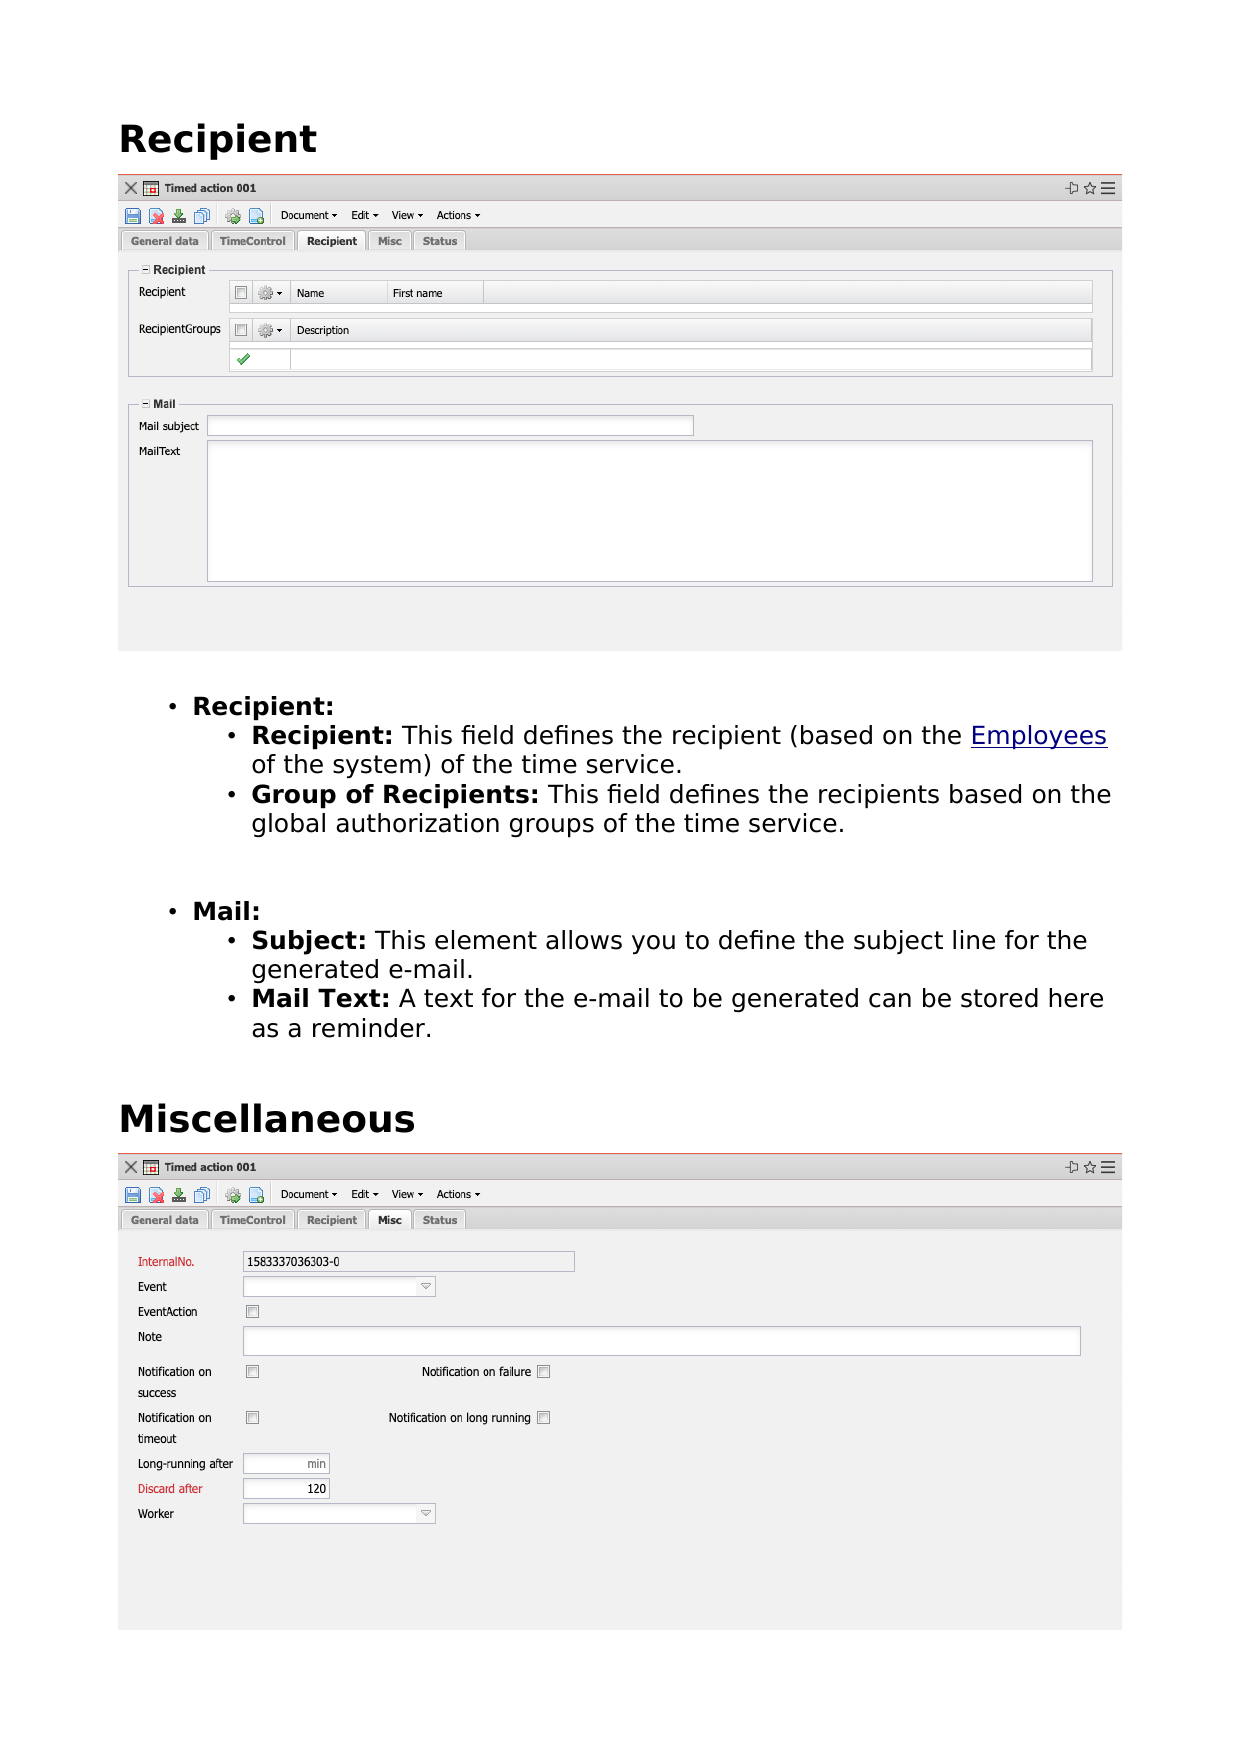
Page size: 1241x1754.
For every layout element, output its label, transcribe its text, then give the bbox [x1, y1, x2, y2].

list Subject: This element allows you to define the subject line for the generated e-mail. [236, 926, 1122, 984]
picture [118, 174, 1123, 651]
list Group of Recipients: This field defines the recipients based on the global authorization groups of the time service. [236, 780, 1122, 838]
subtitle Miscellaneous [118, 1097, 1122, 1141]
subtitle Recipient [118, 118, 1122, 162]
list Recipient: [177, 692, 1122, 721]
list Mail Text: A text for the e-mail to be generated can be stored here as a reminder. [236, 984, 1122, 1043]
list Mail: [177, 897, 1122, 926]
list Recipient: This field defines the recipient (based on the Employees of the system) of the time service. [236, 721, 1122, 780]
picture [118, 1153, 1123, 1630]
